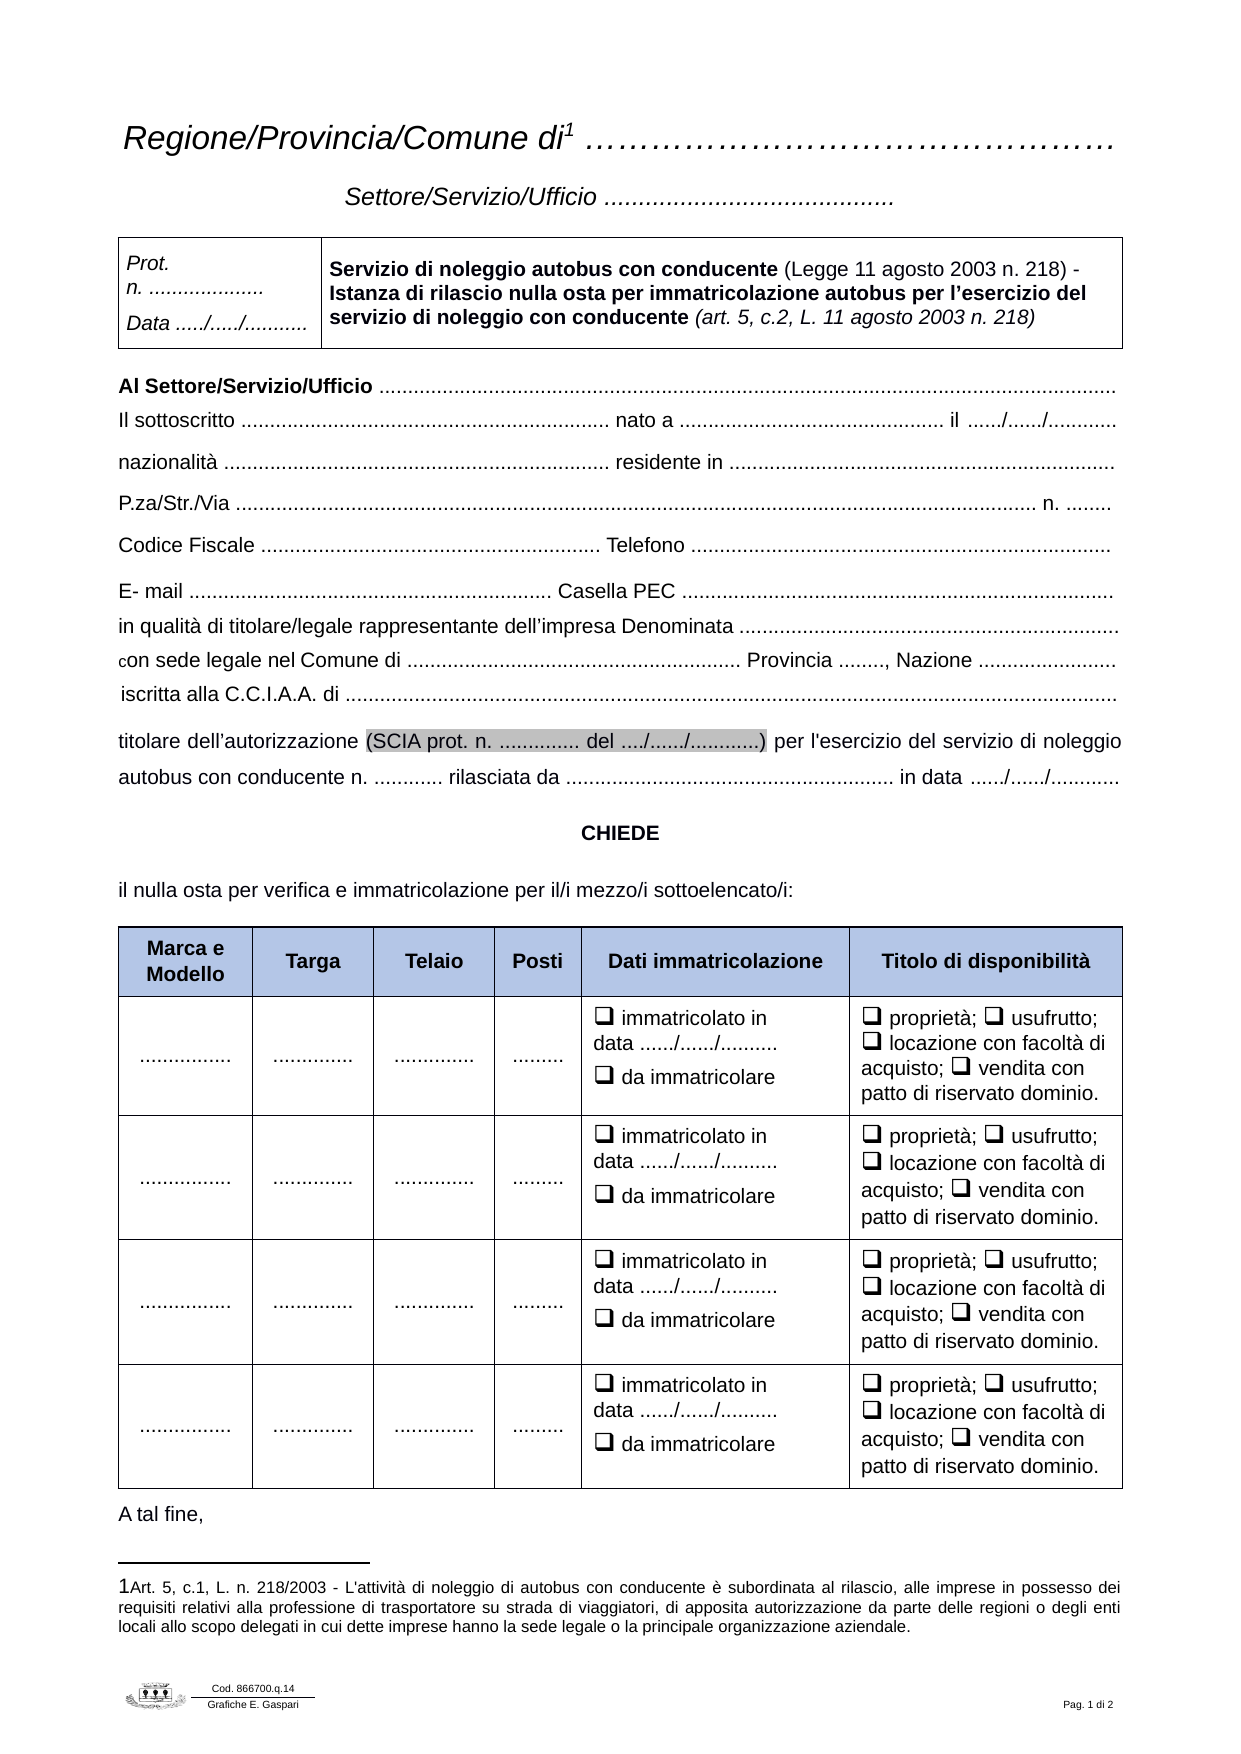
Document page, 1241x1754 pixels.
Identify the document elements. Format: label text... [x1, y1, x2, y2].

table_cell ................ [119, 997, 252, 1115]
text A tal fine, [118, 1501, 1122, 1525]
table_cell ................ [119, 1365, 252, 1488]
table_cell  proprietà;  usufrutto;  locazione con facoltà di acquisto;  vendita con patto di riservato dominio. [850, 1240, 1122, 1363]
table_header Titolo di disponibilità [850, 928, 1122, 996]
table_header Prot. n. .................... Data ...../...../........... [119, 238, 321, 348]
text Regione/Provincia/Comune di ………………………………………… [118, 118, 1122, 157]
table_header Servizio di noleggio autobus con conducente (Legge 11 agosto 2003 n. 218) - Istanza di rilascio nulla osta per immatricolazione autobus per l’esercizio del servizio di noleggio con conducente (art. 5, c.2, L. 11 agosto 2003 n. 218) [322, 238, 1122, 348]
table_cell ......... [495, 1365, 581, 1488]
text titolare dell’autorizzazione (SCIA prot. n. .............. del ..../....../............) per l'esercizio del servizio di noleggio autobus con conducente n. ............ rilasciata da ......................................................... in data ....../....../............ [118, 728, 1122, 788]
table_cell .............. [253, 997, 373, 1115]
table_header Posti [495, 928, 581, 996]
text Art. 5, c.1, L. n. 218/2003 - L'attività di noleggio di autobus con conducente è subordinata al rilascio, alle imprese in possesso dei requisiti relativi alla professione di trasportatore su strada di viaggiatori, di apposita autorizzazione da parte delle regioni o degli enti locali allo scopo delegati in cui dette imprese hanno la sede legale o la principale organizzazione aziendale. [118, 1573, 1122, 1636]
table_cell  immatricolato in data ....../....../..........  da immatricolare [582, 1365, 849, 1488]
text E- mail ............................................................... Casella PEC ........................................................................... [118, 579, 1122, 603]
text il nulla osta per verifica e immatricolazione per il/i mezzo/i sottoelencato/i: [118, 878, 1122, 902]
table_cell ................ [119, 1116, 252, 1239]
table_cell  proprietà;  usufrutto;  locazione con facoltà di acquisto;  vendita con patto di riservato dominio. [850, 1116, 1122, 1239]
table_cell .............. [374, 1116, 494, 1239]
table_cell ......... [495, 997, 581, 1115]
table_header Dati immatricolazione [582, 928, 849, 996]
text con sede legale nel Comune di .......................................................... Provincia ........, Nazione ........................ [118, 648, 1122, 672]
text in qualità di titolare/legale rappresentante dell’impresa Denominata .................................................................. [118, 613, 1122, 637]
table_cell .............. [253, 1365, 373, 1488]
table_header Targa [253, 928, 373, 996]
text Al Settore/Servizio/Ufficio ................................................................................................................................ [118, 374, 1122, 398]
table_cell  immatricolato in data ....../....../..........  da immatricolare [582, 997, 849, 1115]
table_cell ......... [495, 1116, 581, 1239]
text Codice Fiscale ........................................................... Telefono ......................................................................... [118, 533, 1122, 557]
table_cell ......... [495, 1240, 581, 1363]
text Il sottoscritto ................................................................ nato a .............................................. il ....../....../............ [118, 408, 1122, 432]
table_cell  proprietà;  usufrutto;  locazione con facoltà di acquisto;  vendita con patto di riservato dominio. [850, 1365, 1122, 1488]
table_cell .............. [253, 1240, 373, 1363]
text Settore/Servizio/Ufficio .......................................... [118, 182, 1122, 210]
text CHIEDE [118, 821, 1122, 845]
table_header Marca e Modello [119, 928, 252, 996]
text iscritta alla C.C.I.A.A. di ...................................................................................................................................... [118, 682, 1122, 706]
text nazionalità ................................................................... residente in ................................................................... [118, 449, 1122, 473]
table_cell ................ [119, 1240, 252, 1363]
table_header Telaio [374, 928, 494, 996]
table_cell  proprietà;  usufrutto;  locazione con facoltà di acquisto;  vendita con patto di riservato dominio. [850, 997, 1122, 1115]
table_cell  immatricolato in data ....../....../..........  da immatricolare [582, 1240, 849, 1363]
table_cell .............. [253, 1116, 373, 1239]
table_cell .............. [374, 1240, 494, 1363]
table_cell .............. [374, 997, 494, 1115]
table_cell  immatricolato in data ....../....../..........  da immatricolare [582, 1116, 849, 1239]
text P.za/Str./Via ........................................................................................................................................... n. ........ [118, 491, 1122, 515]
table_cell .............. [374, 1365, 494, 1488]
